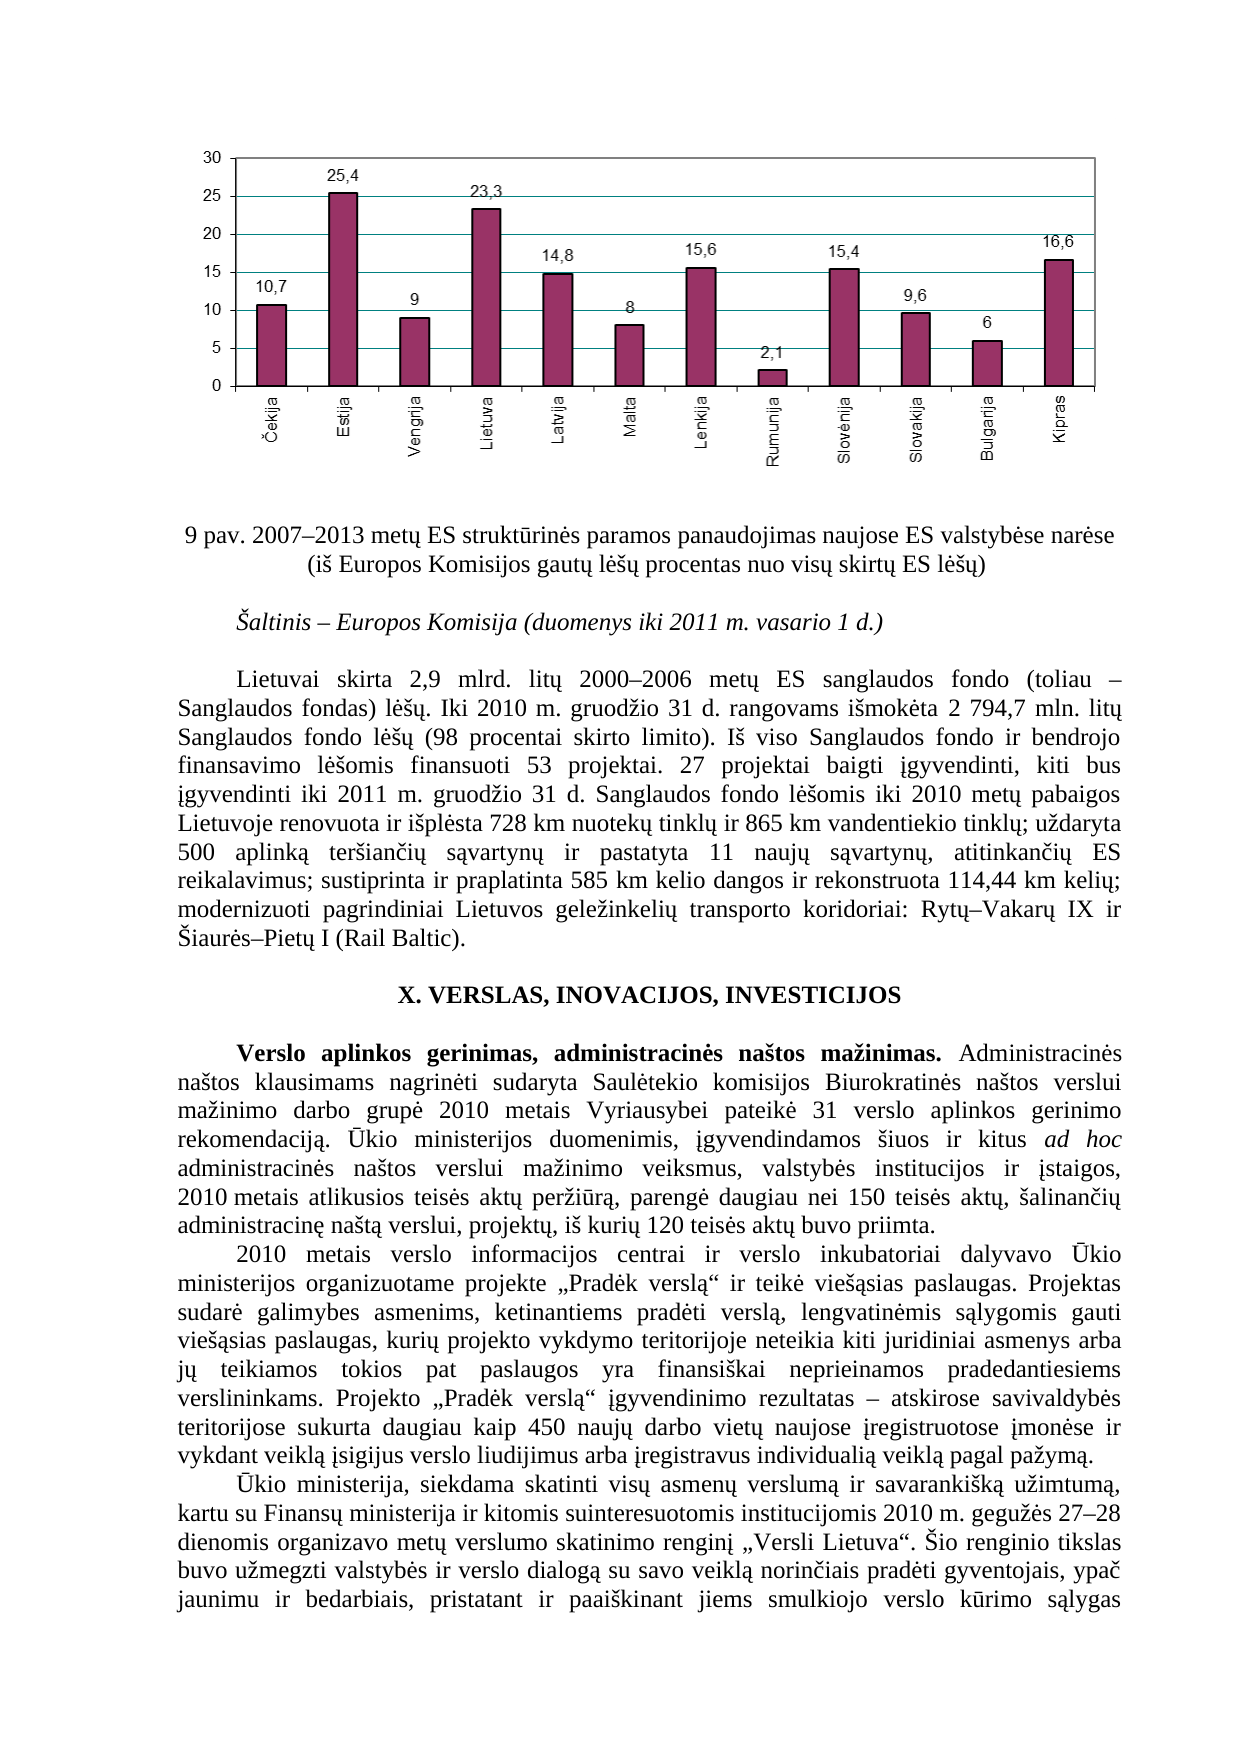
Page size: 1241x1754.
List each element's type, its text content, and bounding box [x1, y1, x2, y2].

text Ūkio ministerija, siekdama skatinti visų asmenų verslumą ir savarankišką užimtumą, kartu su Finansų ministerija ir kitomis suinteresuotomis institucijomis 2010 m. gegužės 27–28 dienomis organizavo metų verslumo skatinimo renginį „Versli Lietuva“. Šio renginio tikslas buvo užmegzti valstybės ir verslo dialogą su savo veiklą norinčiais pradėti gyventojais, ypač jaunimu ir bedarbiais, pristatant ir paaiškinant jiems smulkiojo verslo kūrimo sąlygas [177, 1469, 1122, 1613]
text Lietuvai skirta 2,9 mlrd. litų 2000–2006 metų ES sanglaudos fondo (toliau – Sanglaudos fondas) lėšų. Iki 2010 m. gruodžio 31 d. rangovams išmokėta 2 794,7 mln. litų Sanglaudos fondo lėšų (98 procentai skirto limito). Iš viso Sanglaudos fondo ir bendrojo finansavimo lėšomis finansuoti 53 projektai. 27 projektai baigti įgyvendinti, kiti bus įgyvendinti iki 2011 m. gruodžio 31 d. Sanglaudos fondo lėšomis iki 2010 metų pabaigos Lietuvoje renovuota ir išplėsta 728 km nuotekų tinklų ir 865 km vandentiekio tinklų; uždaryta 500 aplinką teršiančių sąvartynų ir pastatyta 11 naujų sąvartynų, atitinkančių ES reikalavimus; sustiprinta ir praplatinta 585 km kelio dangos ir rekonstruota 114,44 km kelių; modernizuoti pagrindiniai Lietuvos geležinkelių transporto koridoriai: Rytų–Vakarų IX ir Šiaurės–Pietų I (Rail Baltic). [177, 664, 1122, 952]
text X. VERSLAS, INOVACIJOS, INVESTICIJOS [177, 980, 1122, 1009]
text Šaltinis – Europos Komisija (duomenys iki 2011 m. vasario 1 d.) [177, 607, 1122, 635]
text 9 pav. 2007–2013 metų ES struktūrinės paramos panaudojimas naujose ES valstybėse narėse (iš Europos Komisijos gautų lėšų procentas nuo visų skirtų ES lėšų) [177, 520, 1122, 578]
text 2010 metais verslo informacijos centrai ir verslo inkubatoriai dalyvavo Ūkio ministerijos organizuotame projekte „Pradėk verslą“ ir teikė viešąsias paslaugas. Projektas sudarė galimybes asmenims, ketinantiems pradėti verslą, lengvatinėmis sąlygomis gauti viešąsias paslaugas, kurių projekto vykdymo teritorijoje neteikia kiti juridiniai asmenys arba jų teikiamos tokios pat paslaugos yra finansiškai neprieinamos pradedantiesiems verslininkams. Projekto „Pradėk verslą“ įgyvendinimo rezultatas – atskirose savivaldybės teritorijose sukurta daugiau kaip 450 naujų darbo vietų naujose įregistruotose įmonėse ir vykdant veiklą įsigijus verslo liudijimus arba įregistravus individualią veiklą pagal pažymą. [177, 1239, 1122, 1469]
text Verslo aplinkos gerinimas, administracinės naštos mažinimas. Administracinės naštos klausimams nagrinėti sudaryta Saulėtekio komisijos Biurokratinės naštos verslui mažinimo darbo grupė 2010 metais Vyriausybei pateikė 31 verslo aplinkos gerinimo rekomendaciją. Ūkio ministerijos duomenimis, įgyvendindamos šiuos ir kitus ad hoc administracinės naštos verslui mažinimo veiksmus, valstybės institucijos ir įstaigos, 2010 metais atlikusios teisės aktų peržiūrą, parengė daugiau nei 150 teisės aktų, šalinančių administracinę naštą verslui, projektų, iš kurių 120 teisės aktų buvo priimta. [177, 1038, 1122, 1239]
